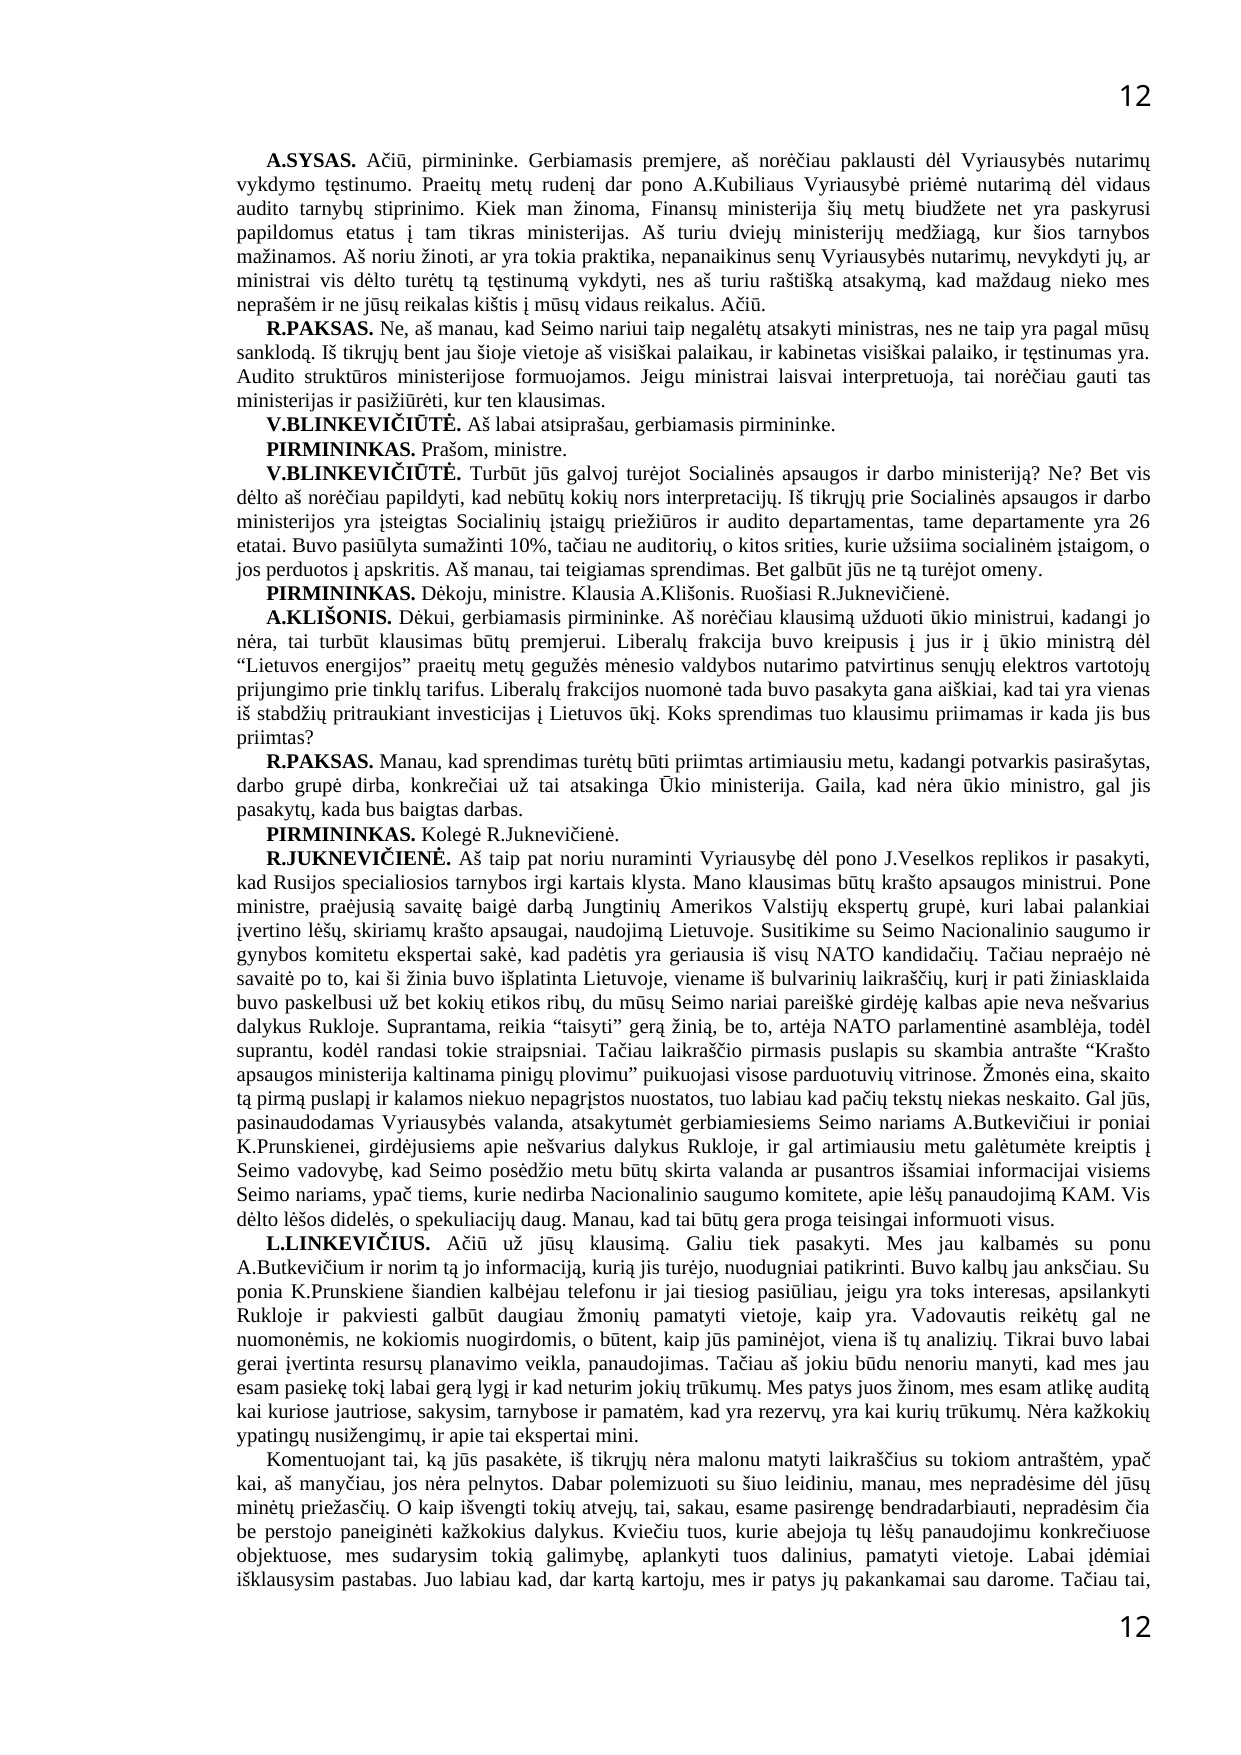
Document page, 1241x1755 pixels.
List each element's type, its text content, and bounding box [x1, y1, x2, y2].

text A.KLIŠONIS. Dėkui, gerbiamasis pirmininke. Aš norėčiau klausimą užduoti ūkio ministrui, kadangi jo nėra, tai turbūt klausimas būtų premjerui. Liberalų frakcija buvo kreipusis į jus ir į ūkio ministrą dėl “Lietuvos energijos” praeitų metų gegužės mėnesio valdybos nutarimo patvirtinus senųjų elektros vartotojų prijungimo prie tinklų tarifus. Liberalų frakcijos nuomonė tada buvo pasakyta gana aiškiai, kad tai yra vienas iš stabdžių pritraukiant investicijas į Lietuvos ūkį. Koks sprendimas tuo klausimu priimamas ir kada jis bus priimtas? [236, 605, 1152, 749]
text PIRMININKAS. Kolegė R.Juknevičienė. [236, 821, 1152, 846]
text PIRMININKAS. Dėkoju, ministre. Klausia A.Klišonis. Ruošiasi R.Juknevičienė. [236, 581, 1152, 605]
text R.PAKSAS. Ne, aš manau, kad Seimo nariui taip negalėtų atsakyti ministras, nes ne taip yra pagal mūsų sanklodą. Iš tikrųjų bent jau šioje vietoje aš visiškai palaikau, ir kabinetas visiškai palaiko, ir tęstinumas yra. Audito struktūros ministerijose formuojamos. Jeigu ministrai laisvai interpretuoja, tai norėčiau gauti tas ministerijas ir pasižiūrėti, kur ten klausimas. [236, 316, 1152, 412]
text A.SYSAS. Ačiū, pirmininke. Gerbiamasis premjere, aš norėčiau paklausti dėl Vyriausybės nutarimų vykdymo tęstinumo. Praeitų metų rudenį dar pono A.Kubiliaus Vyriausybė priėmė nutarimą dėl vidaus audito tarnybų stiprinimo. Kiek man žinoma, Finansų ministerija šių metų biudžete net yra paskyrusi papildomus etatus į tam tikras ministerijas. Aš turiu dviejų ministerijų medžiagą, kur šios tarnybos mažinamos. Aš noriu žinoti, ar yra tokia praktika, nepanaikinus senų Vyriausybės nutarimų, nevykdyti jų, ar ministrai vis dėlto turėtų tą tęstinumą vykdyti, nes aš turiu raštišką atsakymą, kad maždaug nieko mes neprašėm ir ne jūsų reikalas kištis į mūsų vidaus reikalus. Ačiū. [236, 148, 1152, 316]
text Komentuojant tai, ką jūs pasakėte, iš tikrųjų nėra malonu matyti laikraščius su tokiom antraštėm, ypač kai, aš manyčiau, jos nėra pelnytos. Dabar polemizuoti su šiuo leidiniu, manau, mes nepradėsime dėl jūsų minėtų priežasčių. O kaip išvengti tokių atvejų, tai, sakau, esame pasirengę bendradarbiauti, nepradėsim čia be perstojo paneiginėti kažkokius dalykus. Kviečiu tuos, kurie abejoja tų lėšų panaudojimu konkrečiuose objektuose, mes sudarysim tokią galimybę, aplankyti tuos dalinius, pamatyti vietoje. Labai įdėmiai išklausysim pastabas. Juo labiau kad, dar kartą kartoju, mes ir patys jų pakankamai sau darome. Tačiau tai, [236, 1447, 1152, 1591]
text L.LINKEVIČIUS. Ačiū už jūsų klausimą. Galiu tiek pasakyti. Mes jau kalbamės su ponu A.Butkevičium ir norim tą jo informaciją, kurią jis turėjo, nuodugniai patikrinti. Buvo kalbų jau anksčiau. Su ponia K.Prunskiene šiandien kalbėjau telefonu ir jai tiesiog pasiūliau, jeigu yra toks interesas, apsilankyti Rukloje ir pakviesti galbūt daugiau žmonių pamatyti vietoje, kaip yra. Vadovautis reikėtų gal ne nuomonėmis, ne kokiomis nuogirdomis, o būtent, kaip jūs paminėjot, viena iš tų analizių. Tikrai buvo labai gerai įvertinta resursų planavimo veikla, panaudojimas. Tačiau aš jokiu būdu nenoriu manyti, kad mes jau esam pasiekę tokį labai gerą lygį ir kad neturim jokių trūkumų. Mes patys juos žinom, mes esam atlikę auditą kai kuriose jautriose, sakysim, tarnybose ir pamatėm, kad yra rezervų, yra kai kurių trūkumų. Nėra kažkokių ypatingų nusižengimų, ir apie tai ekspertai mini. [236, 1231, 1152, 1447]
text V.BLINKEVIČIŪTĖ. Turbūt jūs galvoj turėjot Socialinės apsaugos ir darbo ministeriją? Ne? Bet vis dėlto aš norėčiau papildyti, kad nebūtų kokių nors interpretacijų. Iš tikrųjų prie Socialinės apsaugos ir darbo ministerijos yra įsteigtas Socialinių įstaigų priežiūros ir audito departamentas, tame departamente yra 26 etatai. Buvo pasiūlyta sumažinti 10%, tačiau ne auditorių, o kitos srities, kurie užsiima socialinėm įstaigom, o jos perduotos į apskritis. Aš manau, tai teigiamas sprendimas. Bet galbūt jūs ne tą turėjot omeny. [236, 461, 1152, 581]
text PIRMININKAS. Prašom, ministre. [236, 436, 1152, 461]
text V.BLINKEVIČIŪTĖ. Aš labai atsiprašau, gerbiamasis pirmininke. [236, 412, 1152, 436]
text R.JUKNEVIČIENĖ. Aš taip pat noriu nuraminti Vyriausybę dėl pono J.Veselkos replikos ir pasakyti, kad Rusijos specialiosios tarnybos irgi kartais klysta. Mano klausimas būtų krašto apsaugos ministrui. Pone ministre, praėjusią savaitę baigė darbą Jungtinių Amerikos Valstijų ekspertų grupė, kuri labai palankiai įvertino lėšų, skiriamų krašto apsaugai, naudojimą Lietuvoje. Susitikime su Seimo Nacionalinio saugumo ir gynybos komitetu ekspertai sakė, kad padėtis yra geriausia iš visų NATO kandidačių. Tačiau nepraėjo nė savaitė po to, kai ši žinia buvo išplatinta Lietuvoje, viename iš bulvarinių laikraščių, kurį ir pati žiniasklaida buvo paskelbusi už bet kokių etikos ribų, du mūsų Seimo nariai pareiškė girdėję kalbas apie neva nešvarius dalykus Rukloje. Suprantama, reikia “taisyti” gerą žinią, be to, artėja NATO parlamentinė asamblėja, todėl suprantu, kodėl randasi tokie straipsniai. Tačiau laikraščio pirmasis puslapis su skambia antrašte “Krašto apsaugos ministerija kaltinama pinigų plovimu” puikuojasi visose parduotuvių vitrinose. Žmonės eina, skaito tą pirmą puslapį ir kalamos niekuo nepagrįstos nuostatos, tuo labiau kad pačių tekstų niekas neskaito. Gal jūs, pasinaudodamas Vyriausybės valanda, atsakytumėt gerbiamiesiems Seimo nariams A.Butkevičiui ir poniai K.Prunskienei, girdėjusiems apie nešvarius dalykus Rukloje, ir gal artimiausiu metu galėtumėte kreiptis į Seimo vadovybę, kad Seimo posėdžio metu būtų skirta valanda ar pusantros išsamiai informacijai visiems Seimo nariams, ypač tiems, kurie nedirba Nacionalinio saugumo komitete, apie lėšų panaudojimą KAM. Vis dėlto lėšos didelės, o spekuliacijų daug. Manau, kad tai būtų gera proga teisingai informuoti visus. [236, 846, 1152, 1231]
text R.PAKSAS. Manau, kad sprendimas turėtų būti priimtas artimiausiu metu, kadangi potvarkis pasirašytas, darbo grupė dirba, konkrečiai už tai atsakinga Ūkio ministerija. Gaila, kad nėra ūkio ministro, gal jis pasakytų, kada bus baigtas darbas. [236, 749, 1152, 821]
